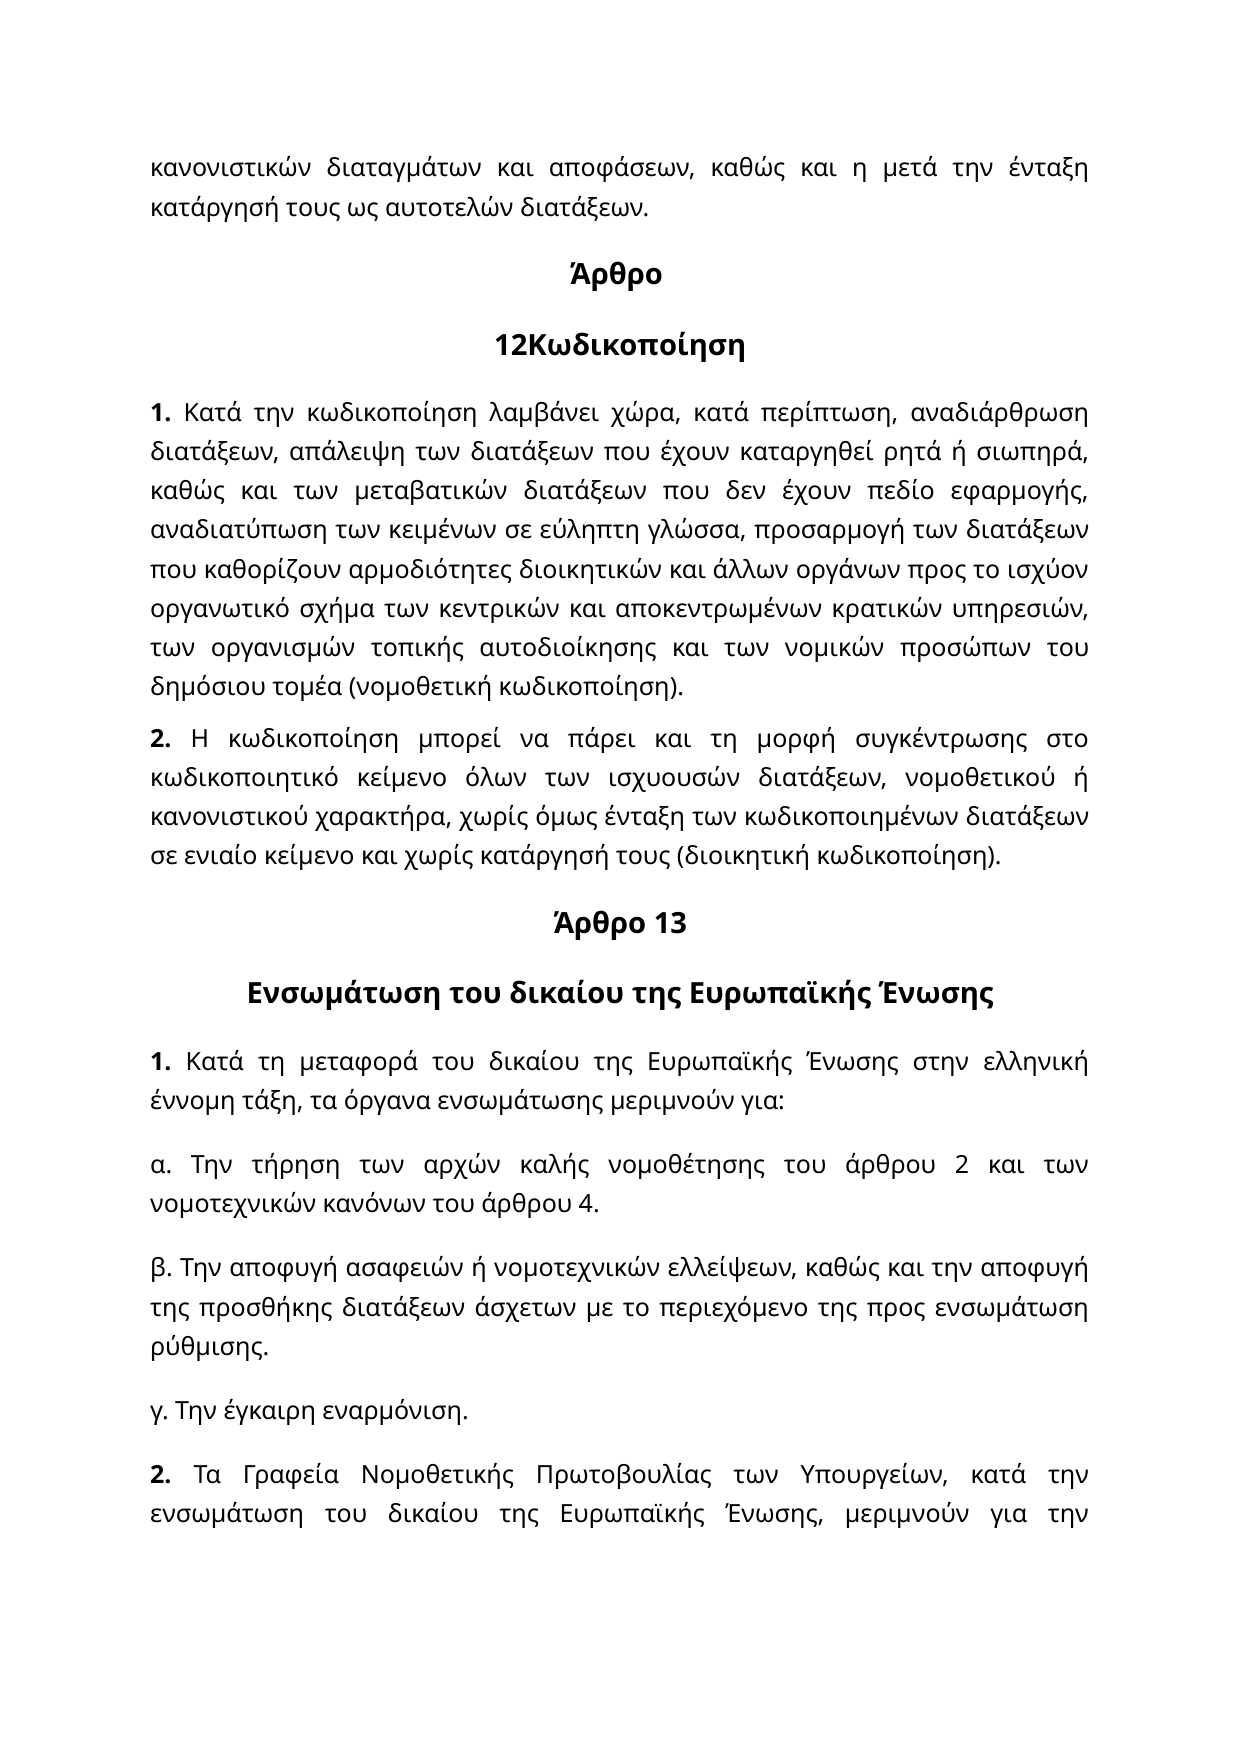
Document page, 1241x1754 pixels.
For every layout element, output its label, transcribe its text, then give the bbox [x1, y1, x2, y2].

subtitle Άρθρο 13 [150, 902, 1090, 942]
text α. Την τήρηση των αρχών καλής νομοθέτησης του άρθρου 2 και των νομοτεχνικών κανόνων του άρθρου 4. [150, 1147, 1090, 1220]
subtitle Άρθρο [150, 253, 1090, 293]
text κανονιστικών διαταγμάτων και αποφάσεων, καθώς και η μετά την ένταξη κατάργησή τους ως αυτοτελών διατάξεων. [150, 150, 1090, 223]
text β. Την αποφυγή ασαφειών ή νομοτεχνικών ελλείψεων, καθώς και την αποφυγή της προσθήκης διατάξεων άσχετων με το περιεχόμενο της προς ενσωμάτωση ρύθμισης. [150, 1250, 1090, 1362]
text 1. Κατά την κωδικοποίηση λαμβάνει χώρα, κατά περίπτωση, αναδιάρθρωση διατάξεων, απάλειψη των διατάξεων που έχουν καταργηθεί ρητά ή σιωπηρά, καθώς και των μεταβατικών διατάξεων που δεν έχουν πεδίο εφαρμογής, αναδιατύπωση των κειμένων σε εύληπτη γλώσσα, προσαρμογή των διατάξεων που καθορίζουν αρμοδιότητες διοικητικών και άλλων οργάνων προς το ισχύον οργανωτικό σχήμα των κεντρικών και αποκεντρωμένων κρατικών υπηρεσιών, των οργανισμών τοπικής αυτοδιοίκησης και των νομικών προσώπων του δημόσιου τομέα (νομοθετική κωδικοποίηση). [150, 394, 1090, 703]
text 1. Κατά τη μεταφορά του δικαίου της Ευρωπαϊκής Ένωσης στην ελληνική έννομη τάξη, τα όργανα ενσωμάτωσης μεριμνούν για: [150, 1043, 1090, 1117]
subtitle 12Κωδικοποίηση [150, 324, 1090, 364]
text 2. Η κωδικοποίηση μπορεί να πάρει και τη μορφή συγκέντρωσης στο κωδικοποιητικό κείμενο όλων των ισχυουσών διατάξεων, νομοθετικού ή κανονιστικού χαρακτήρα, χωρίς όμως ένταξη των κωδικοποιημένων διατάξεων σε ενιαίο κείμενο και χωρίς κατάργησή τους (διοικητική κωδικοποίηση). [150, 720, 1090, 872]
subtitle Ενσωμάτωση του δικαίου της Ευρωπαϊκής Ένωσης [150, 973, 1090, 1012]
text γ. Την έγκαιρη εναρμόνιση. [150, 1392, 1090, 1427]
text 2. Τα Γραφεία Νομοθετικής Πρωτοβουλίας των Υπουργείων, κατά την ενσωμάτωση του δικαίου της Ευρωπαϊκής Ένωσης, μεριμνούν για την [150, 1457, 1090, 1530]
